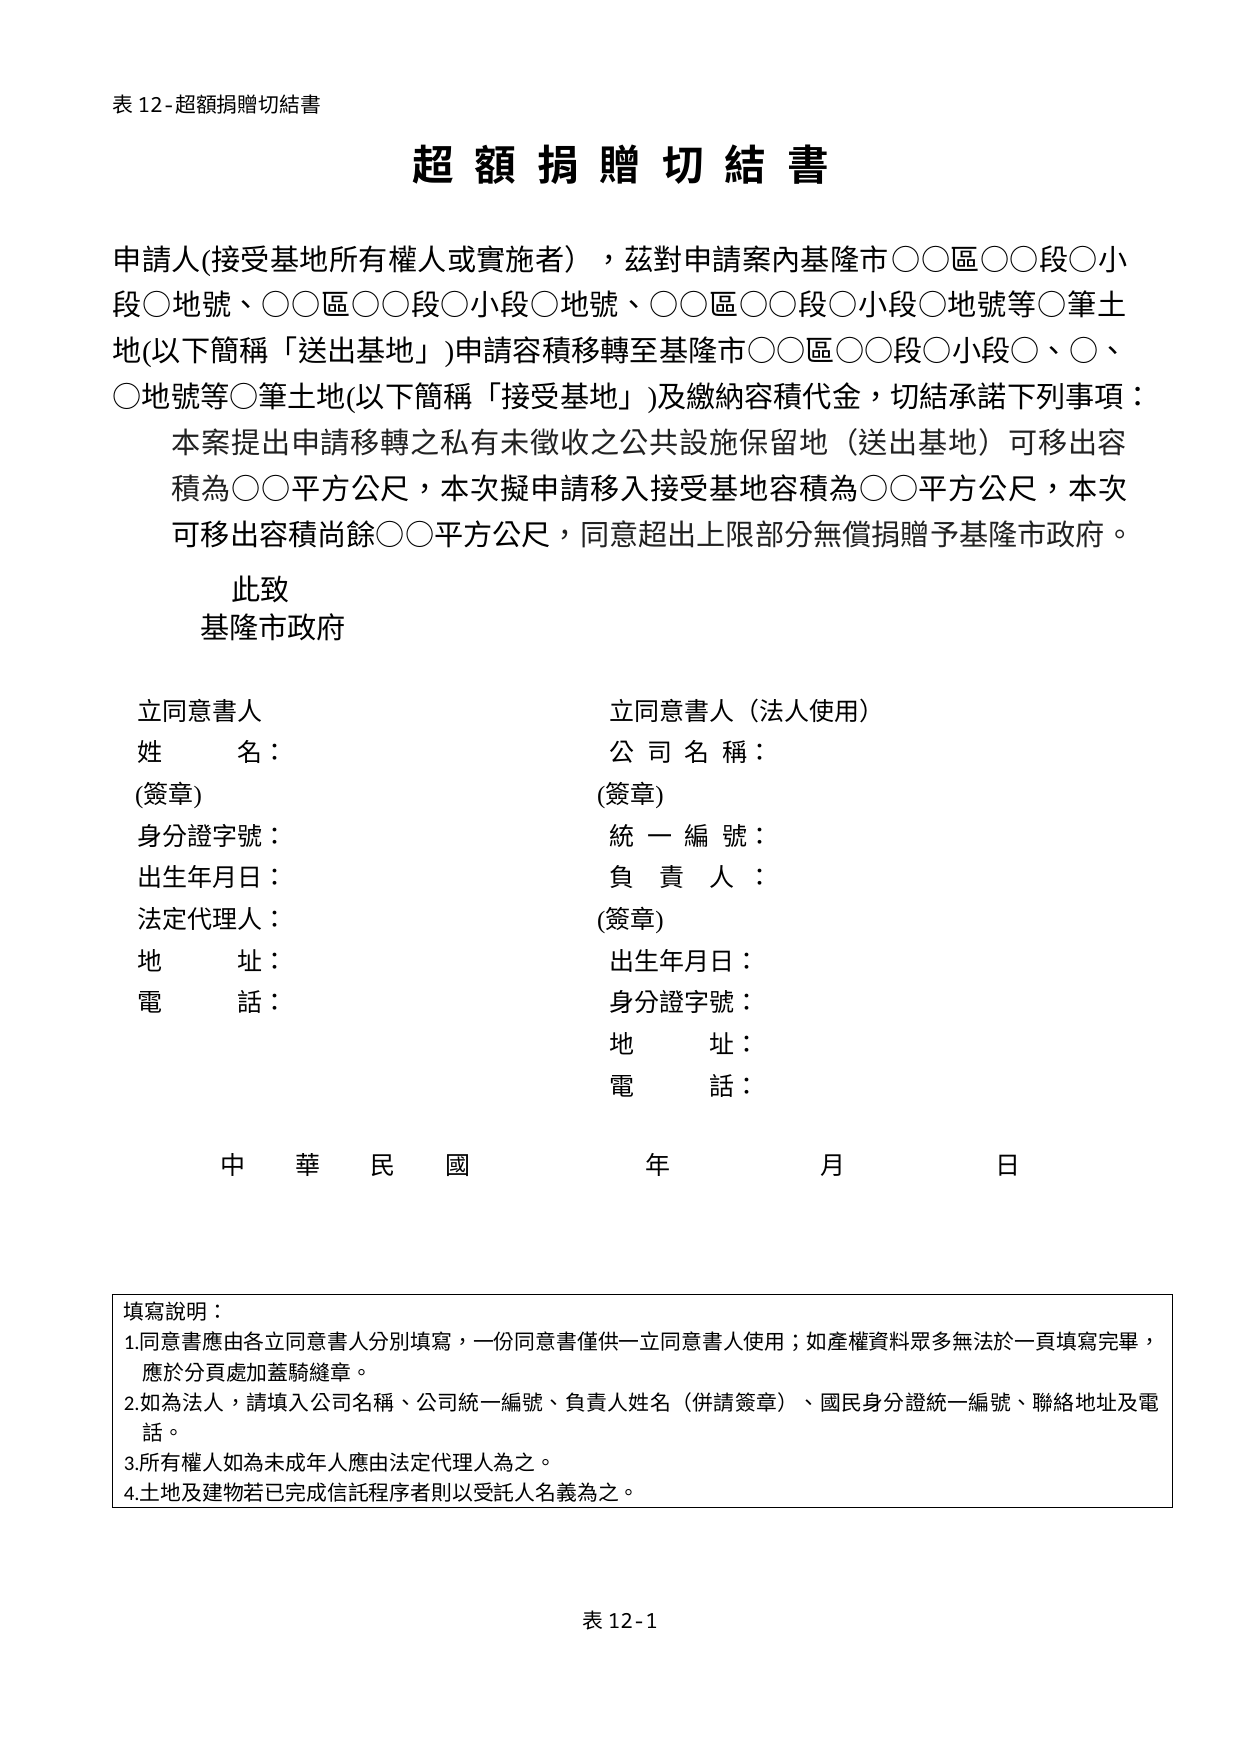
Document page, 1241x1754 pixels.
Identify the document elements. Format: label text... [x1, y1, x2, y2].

text 中 華 民 國 年 月 日 [112, 1144, 1128, 1182]
text 申請人(接受基地所有權人或實施者），茲對申請案內基隆市○○區○○段○小段○地號、○○區○○段○小段○地號、○○區○○段○小段○地號等○筆土地(以下簡稱「送出基地」)申請容積移轉至基隆市○○區○○段○小段○、○、○地號等○筆土地(以下簡稱「接受基地」)及繳納容積代金，切結承諾下列事項： [112, 233, 1128, 417]
text 此致 [179, 571, 1128, 608]
table_header 填寫說明： 1.同意書應由各立同意書人分別填寫，一份同意書僅供一立同意書人使用；如產權資料眾多無法於一頁填寫完畢，應於分頁處加蓋騎縫章。 2.如為法人，請填入公司名稱、公司統一編號、負責人姓名（併請簽章）、國民身分證統一編號、聯絡地址及電話。 3.所有權人如為未成年人應由法定代理人為之。 4.土地及建物若已完成信託程序者則以受託人名義為之。 [113, 1295, 1172, 1507]
text 本案提出申請移轉之私有未徵收之公共設施保留地（送出基地）可移出容積為○○平方公尺，本次擬申請移入接受基地容積為○○平方公尺，本次可移出容積尚餘○○平方公尺，同意超出上限部分無償捐贈予基隆市政府。 [171, 417, 1128, 554]
text 基隆市政府 [112, 608, 1128, 646]
subtitle 超 額 捐 贈 切 結 書 [112, 150, 1128, 187]
table_header 立同意書人 姓 名： (簽章) 身分證字號： 出生年月日： 法定代理人： 地 址： 電 話： [124, 691, 586, 1107]
table_header 立同意書人（法人使用） 公 司 名 稱： (簽章) 統 一 編 號： 負 責 人 ： (簽章) 出生年月日： 身分證字號： 地 址： 電 話： [586, 691, 1098, 1107]
